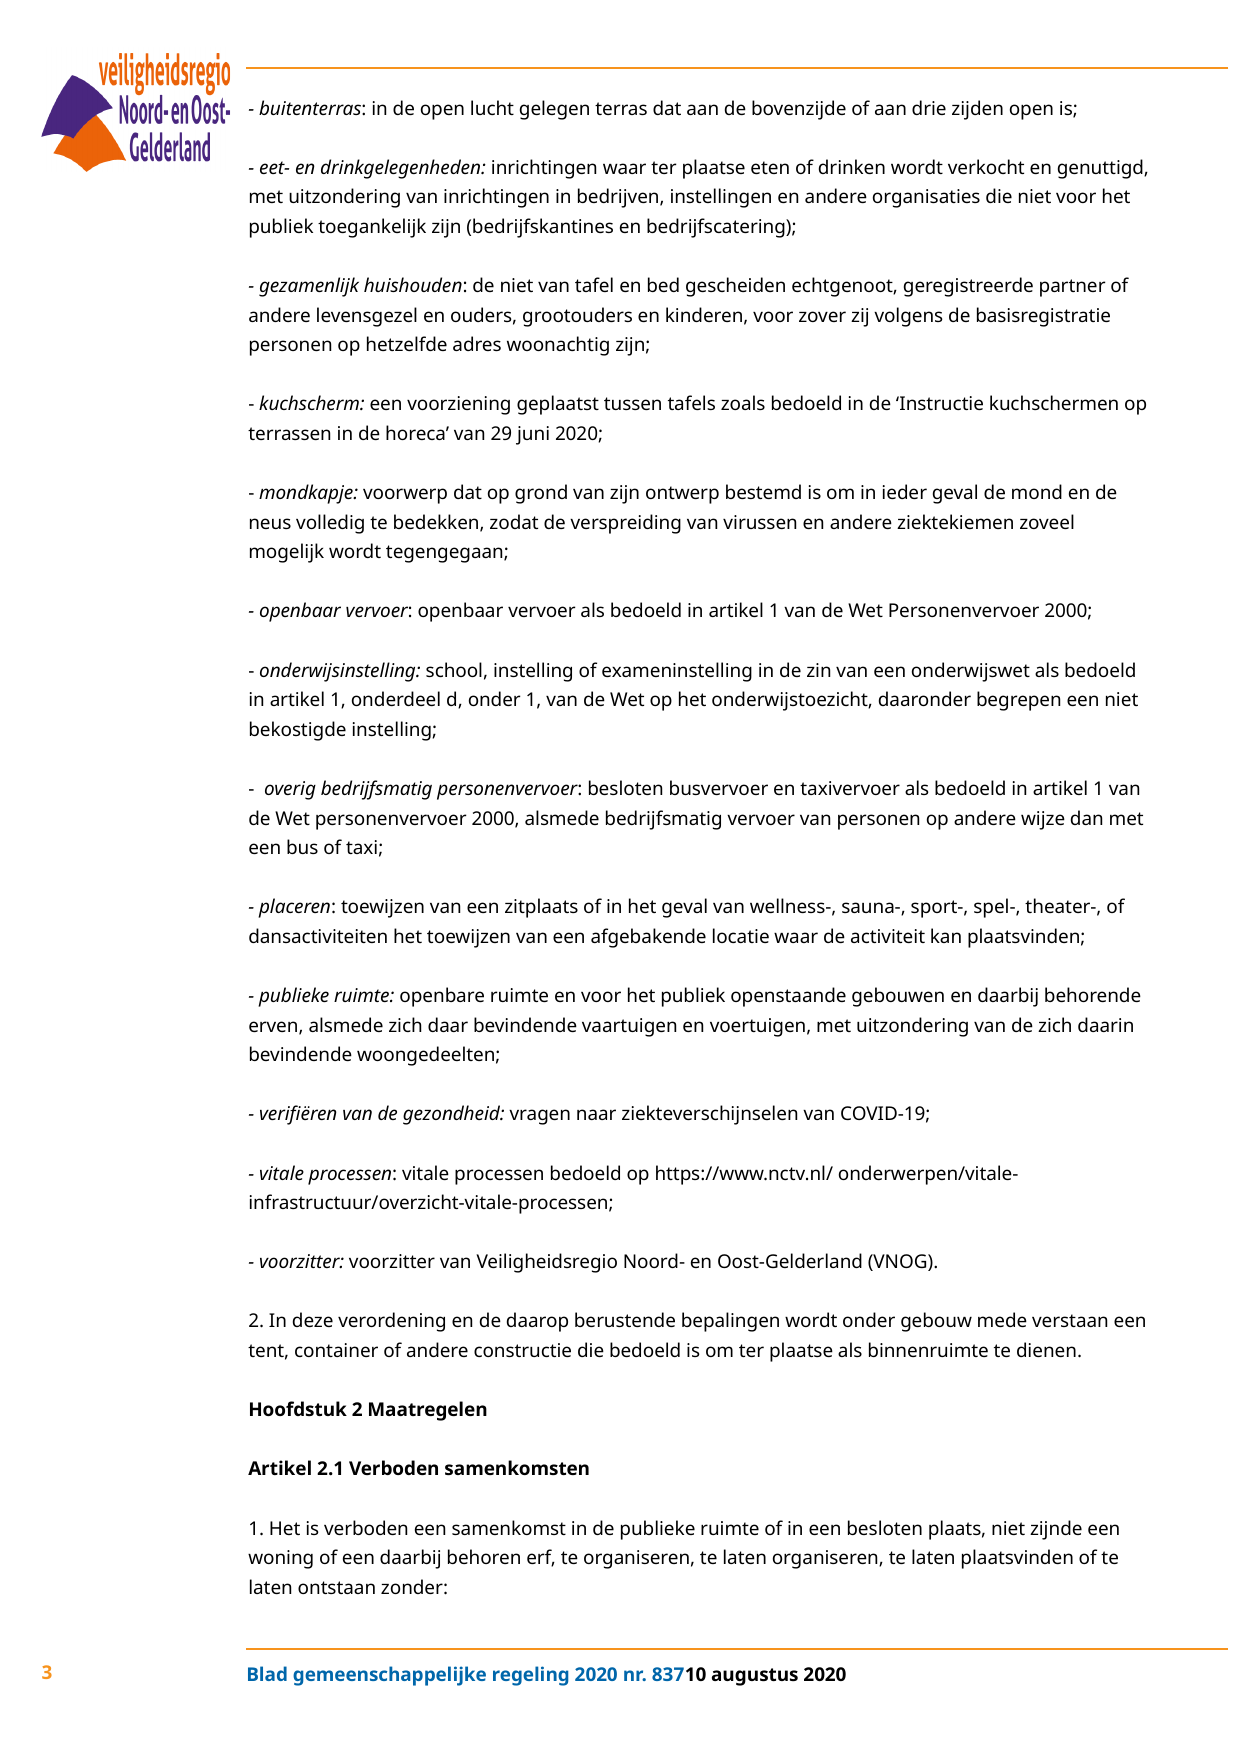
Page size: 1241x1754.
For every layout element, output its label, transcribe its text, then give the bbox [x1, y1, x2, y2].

text - onderwijsinstelling: school, instelling of exameninstelling in de zin van een onderwijswet als bedoeld in artikel 1, onderdeel d, onder 1, van de Wet op het onderwijstoezicht, daaronder begrepen een niet bekostigde instelling; [248, 657, 1152, 742]
text - mondkapje: voorwerp dat op grond van zijn ontwerp bestemd is om in ieder geval de mond en de neus volledig te bedekken, zodat de verspreiding van virussen en andere ziektekiemen zoveel mogelijk wordt tegengegaan; [248, 479, 1152, 564]
text Hoofdstuk 2 Maatregelen [248, 1396, 1152, 1422]
text - kuchscherm: een voorziening geplaatst tussen tafels zoals bedoeld in de ‘Instructie kuchschermen op terrassen in de horeca’ van 29 juni 2020; [248, 391, 1152, 446]
text Artikel 2.1 Verboden samenkomsten [248, 1456, 1152, 1481]
text - buitenterras: in de open lucht gelegen terras dat aan de bovenzijde of aan drie zijden open is; [248, 95, 1152, 121]
text - overig bedrijfsmatig personenvervoer: besloten busvervoer en taxivervoer als bedoeld in artikel 1 van de Wet personenvervoer 2000, alsmede bedrijfsmatig vervoer van personen op andere wijze dan met een bus of taxi; [248, 775, 1152, 860]
text - eet- en drinkgelegenheden: inrichtingen waar ter plaatse eten of drinken wordt verkocht en genuttigd, met uitzondering van inrichtingen in bedrijven, instellingen en andere organisaties die niet voor het publiek toegankelijk zijn (bedrijfskantines en bedrijfscatering); [248, 154, 1152, 239]
text - voorzitter: voorzitter van Veiligheidsregio Noord- en Oost-Gelderland (VNOG). [248, 1248, 1152, 1274]
text - openbaar vervoer: openbaar vervoer als bedoeld in artikel 1 van de Wet Personenvervoer 2000; [248, 598, 1152, 623]
text - gezamenlijk huishouden: de niet van tafel en bed gescheiden echtgenoot, geregistreerde partner of andere levensgezel en ouders, grootouders en kinderen, voor zover zij volgens de basisregistratie personen op hetzelfde adres woonachtig zijn; [248, 272, 1152, 357]
text - vitale processen: vitale processen bedoeld op https://www.nctv.nl/ onderwerpen/vitale-infrastructuur/overzicht-vitale-processen; [248, 1160, 1152, 1215]
text - placeren: toewijzen van een zitplaats of in het geval van wellness-, sauna-, sport-, spel-, theater-, of dansactiviteiten het toewijzen van een afgebakende locatie waar de activiteit kan plaatsvinden; [248, 893, 1152, 949]
text 2. In deze verordening en de daarop berustende bepalingen wordt onder gebouw mede verstaan een tent, container of andere constructie die bedoeld is om ter plaatse als binnenruimte te dienen. [248, 1308, 1152, 1363]
text 1. Het is verboden een samenkomst in de publieke ruimte of in een besloten plaats, niet zijnde een woning of een daarbij behoren erf, te organiseren, te laten organiseren, te laten plaatsvinden of te laten ontstaan zonder: [248, 1515, 1152, 1600]
picture [41, 47, 231, 172]
text - verifiëren van de gezondheid: vragen naar ziekteverschijnselen van COVID-19; [248, 1101, 1152, 1126]
text - publieke ruimte: openbare ruimte en voor het publiek openstaande gebouwen en daarbij behorende erven, alsmede zich daar bevindende vaartuigen en voertuigen, met uitzondering van de zich daarin bevindende woongedeelten; [248, 982, 1152, 1067]
